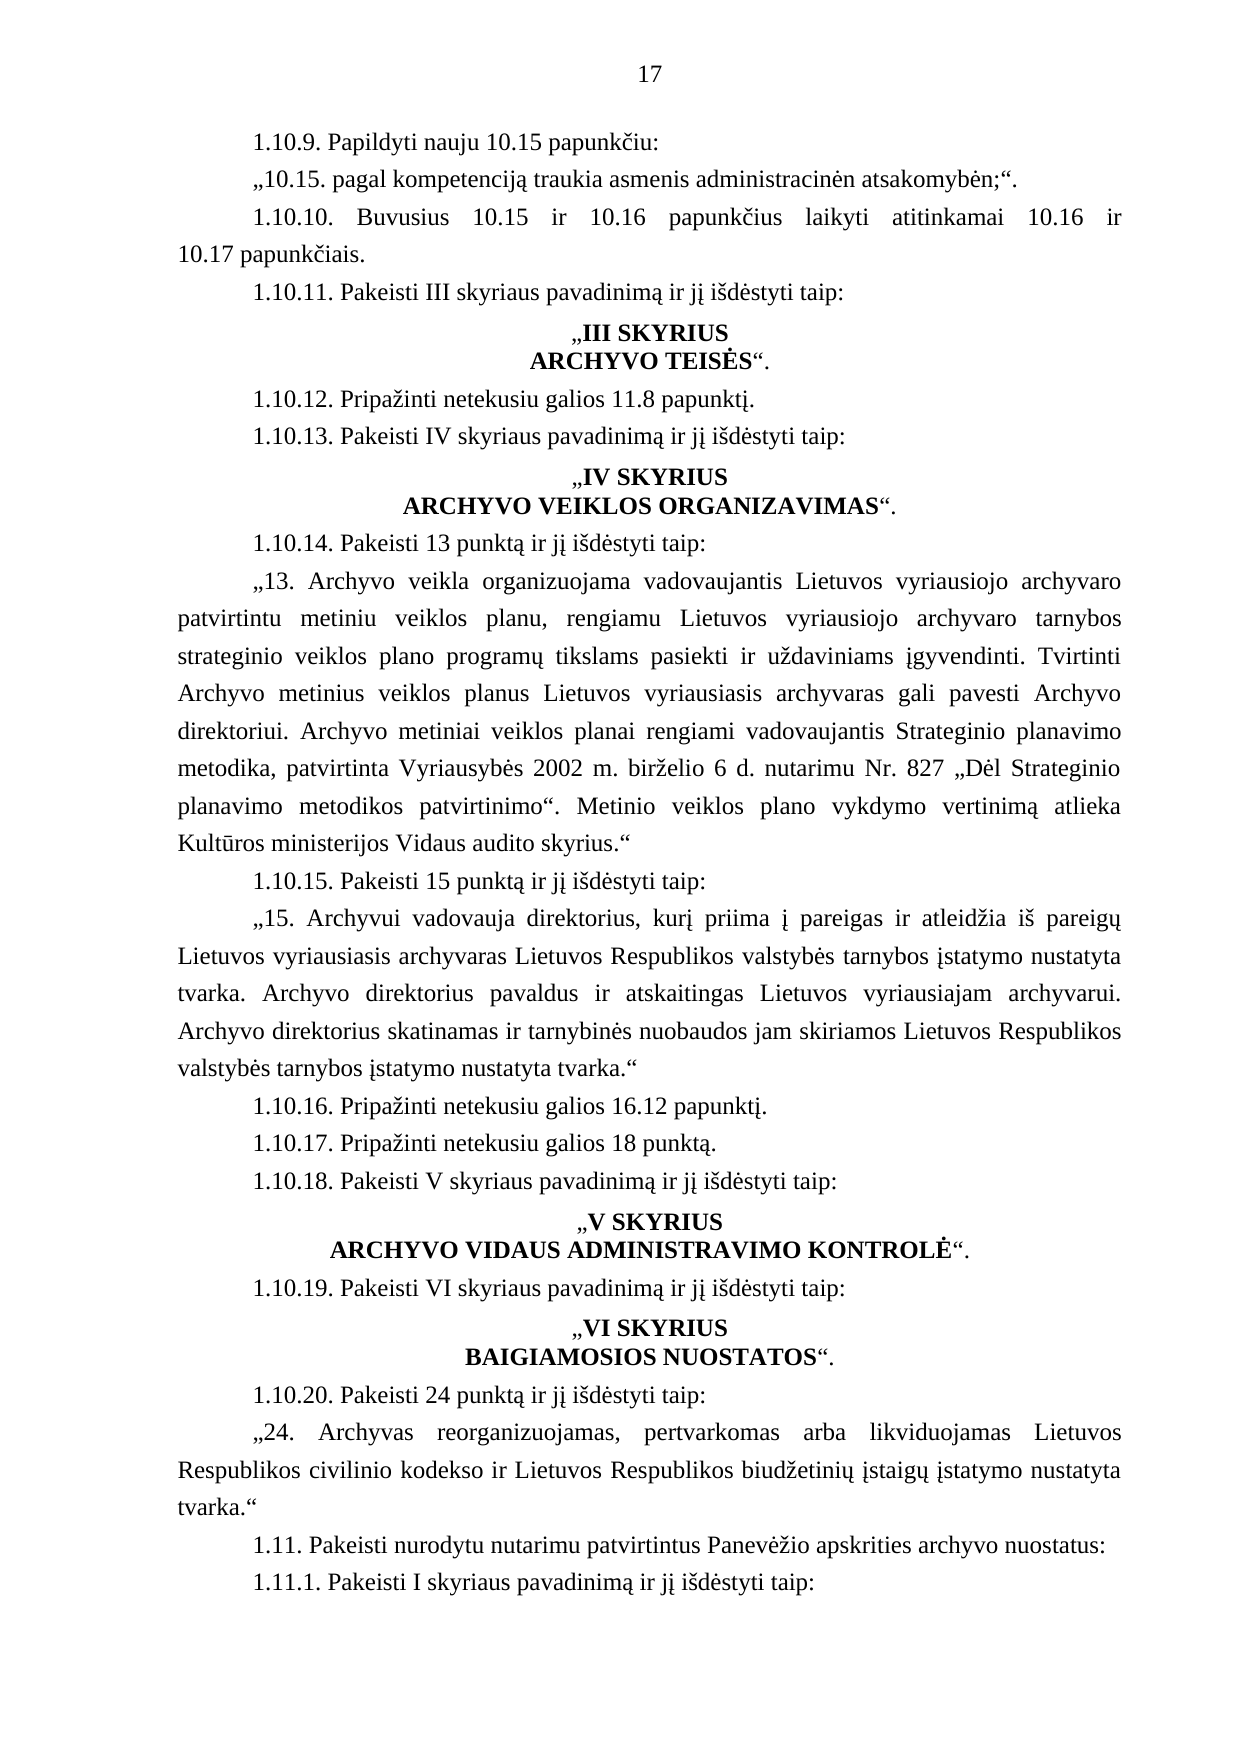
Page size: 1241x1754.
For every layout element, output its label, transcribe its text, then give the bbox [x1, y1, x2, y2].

text 1.10.20. Pakeisti 24 punktą ir jį išdėstyti taip: [177, 1371, 1122, 1408]
text 1.10.17. Pripažinti netekusiu galios 18 punktą. [177, 1119, 1122, 1157]
text 1.10.10. Buvusius 10.15 ir 10.16 papunkčius laikyti atitinkamai 10.16 ir 10.17 papunkčiais. [177, 193, 1122, 268]
text „13. Archyvo veikla organizuojama vadovaujantis Lietuvos vyriausiojo archyvaro patvirtintu metiniu veiklos planu, rengiamu Lietuvos vyriausiojo archyvaro tarnybos strateginio veiklos plano programų tikslams pasiekti ir uždaviniams įgyvendinti. Tvirtinti Archyvo metinius veiklos planus Lietuvos vyriausiasis archyvaras gali pavesti Archyvo direktoriui. Archyvo metiniai veiklos planai rengiami vadovaujantis Strateginio planavimo metodika, patvirtinta Vyriausybės 2002 m. birželio 6 d. nutarimu Nr. 827 „Dėl Strateginio planavimo metodikos patvirtinimo“. Metinio veiklos plano vykdymo vertinimą atlieka Kultūros ministerijos Vidaus audito skyrius.“ [177, 557, 1122, 857]
text „IV SKYRIUS [177, 462, 1122, 491]
text 1.10.19. Pakeisti VI skyriaus pavadinimą ir jį išdėstyti taip: [177, 1264, 1122, 1302]
text 1.10.13. Pakeisti IV skyriaus pavadinimą ir jį išdėstyti taip: [177, 413, 1122, 450]
text 1.10.16. Pripažinti netekusiu galios 16.12 papunktį. [177, 1082, 1122, 1119]
text „24. Archyvas reorganizuojamas, pertvarkomas arba likviduojamas Lietuvos Respublikos civilinio kodekso ir Lietuvos Respublikos biudžetinių įstaigų įstatymo nustatyta tvarka.“ [177, 1408, 1122, 1521]
text „VI SKYRIUS [177, 1313, 1122, 1342]
text 1.10.14. Pakeisti 13 punktą ir jį išdėstyti taip: [177, 519, 1122, 557]
text 1.11.1. Pakeisti I skyriaus pavadinimą ir jį išdėstyti taip: [177, 1558, 1122, 1596]
text ARCHYVO TEISĖS“. [177, 346, 1122, 375]
text 1.10.11. Pakeisti III skyriaus pavadinimą ir jį išdėstyti taip: [177, 268, 1122, 306]
text 1.10.12. Pripažinti netekusiu galios 11.8 papunktį. [177, 375, 1122, 413]
text 1.11. Pakeisti nurodytu nutarimu patvirtintus Panevėžio apskrities archyvo nuostatus: [177, 1521, 1122, 1558]
text „V SKYRIUS [177, 1207, 1122, 1235]
text „III SKYRIUS [177, 318, 1122, 346]
text ARCHYVO VEIKLOS ORGANIZAVIMAS“. [177, 491, 1122, 519]
text ARCHYVO VIDAUS ADMINISTRAVIMO KONTROLĖ“. [177, 1235, 1122, 1264]
text 1.10.9. Papildyti nauju 10.15 papunkčiu: [177, 118, 1122, 156]
text „10.15. pagal kompetenciją traukia asmenis administracinėn atsakomybėn;“. [177, 156, 1122, 193]
text „15. Archyvui vadovauja direktorius, kurį priima į pareigas ir atleidžia iš pareigų Lietuvos vyriausiasis archyvaras Lietuvos Respublikos valstybės tarnybos įstatymo nustatyta tvarka. Archyvo direktorius pavaldus ir atskaitingas Lietuvos vyriausiajam archyvarui. Archyvo direktorius skatinamas ir tarnybinės nuobaudos jam skiriamos Lietuvos Respublikos valstybės tarnybos įstatymo nustatyta tvarka.“ [177, 894, 1122, 1082]
text BAIGIAMOSIOS NUOSTATOS“. [177, 1342, 1122, 1371]
text 1.10.18. Pakeisti V skyriaus pavadinimą ir jį išdėstyti taip: [177, 1157, 1122, 1194]
text 1.10.15. Pakeisti 15 punktą ir jį išdėstyti taip: [177, 857, 1122, 894]
